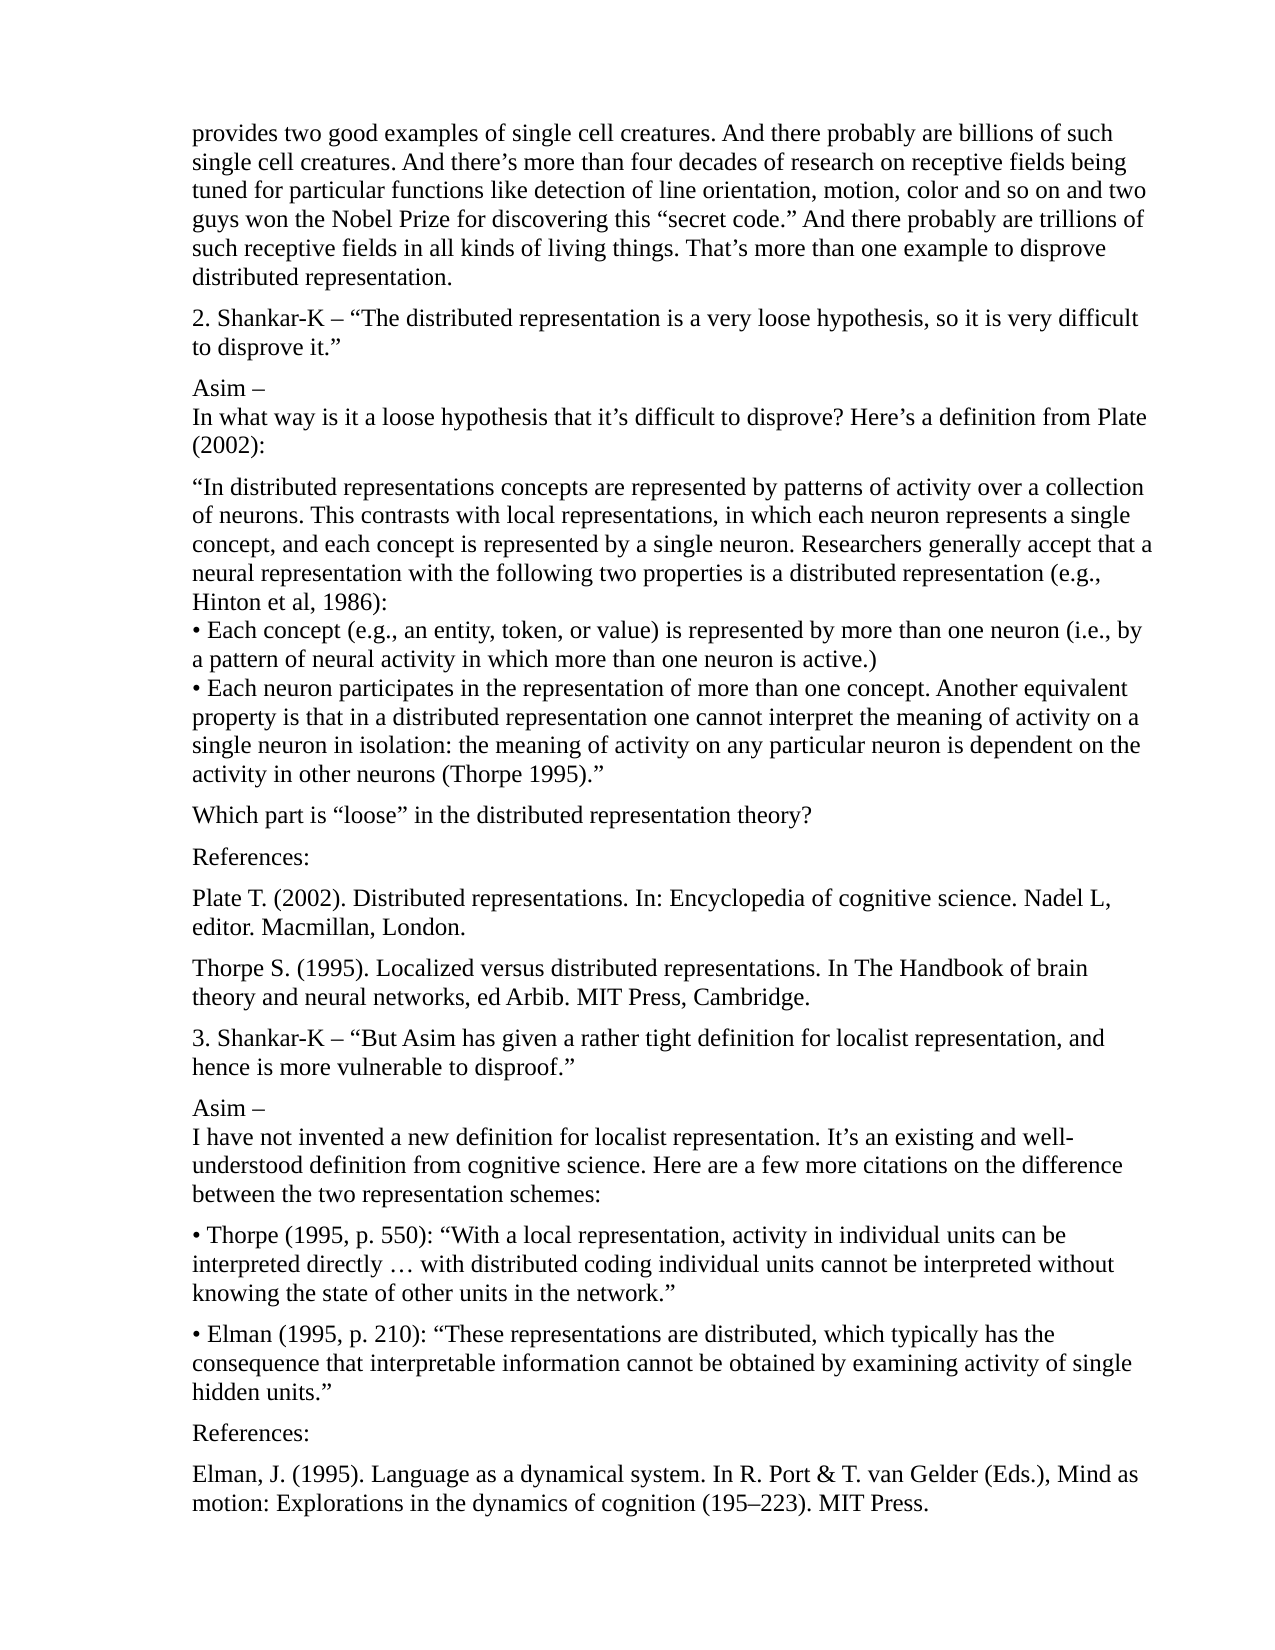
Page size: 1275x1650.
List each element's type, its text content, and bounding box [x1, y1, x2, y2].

list “In distributed representations concepts are represented by patterns of activity over a collection of neurons. This contrasts with local representations, in which each neuron represents a single concept, and each concept is represented by a single neuron. Researchers generally accept that a neural representation with the following two properties is a distributed representation (e.g., Hinton et al, 1986): • Each concept (e.g., an entity, token, or value) is represented by more than one neuron (i.e., by a pattern of neural activity in which more than one neuron is active.) • Each neuron participates in the representation of more than one concept. Another equivalent property is that in a distributed representation one cannot interpret the meaning of activity on a single neuron in isolation: the meaning of activity on any particular neuron is dependent on the activity in other neurons (Thorpe 1995).” [162, 472, 1157, 788]
list Thorpe S. (1995). Localized versus distributed representations. In The Handbook of brain theory and neural networks, ed Arbib. MIT Press, Cambridge. [162, 953, 1157, 1011]
list References: [162, 1418, 1157, 1447]
list Which part is “loose” in the distributed representation theory? [162, 801, 1157, 829]
list References: [162, 842, 1157, 871]
list 3. Shankar-K – “But Asim has given a rather tight definition for localist representation, and hence is more vulnerable to disproof.” [162, 1023, 1157, 1081]
list • Thorpe (1995, p. 550): “With a local representation, activity in individual units can be interpreted directly … with distributed coding individual units cannot be interpreted without knowing the state of other units in the network.” [162, 1221, 1157, 1307]
list Asim – I have not invented a new definition for localist representation. It’s an existing and well-understood definition from cognitive science. Here are a few more citations on the difference between the two representation schemes: [162, 1093, 1157, 1208]
list Asim – In what way is it a loose hypothesis that it’s difficult to disprove? Here’s a definition from Plate (2002): [162, 373, 1157, 459]
list Elman, J. (1995). Language as a dynamical system. In R. Port & T. van Gelder (Eds.), Mind as motion: Explorations in the dynamics of cognition (195–223). MIT Press. [162, 1459, 1157, 1517]
list provides two good examples of single cell creatures. And there probably are billions of such single cell creatures. And there’s more than four decades of research on receptive fields being tuned for particular functions like detection of line orientation, motion, color and so on and two guys won the Nobel Prize for discovering this “secret code.” And there probably are trillions of such receptive fields in all kinds of living things. That’s more than one example to disprove distributed representation. [162, 118, 1157, 291]
list 2. Shankar-K – “The distributed representation is a very loose hypothesis, so it is very difficult to disprove it.” [162, 303, 1157, 361]
list Plate T. (2002). Distributed representations. In: Encyclopedia of cognitive science. Nadel L, editor. Macmillan, London. [162, 883, 1157, 941]
list • Elman (1995, p. 210): “These representations are distributed, which typically has the consequence that interpretable information cannot be obtained by examining activity of single hidden units.” [162, 1319, 1157, 1406]
